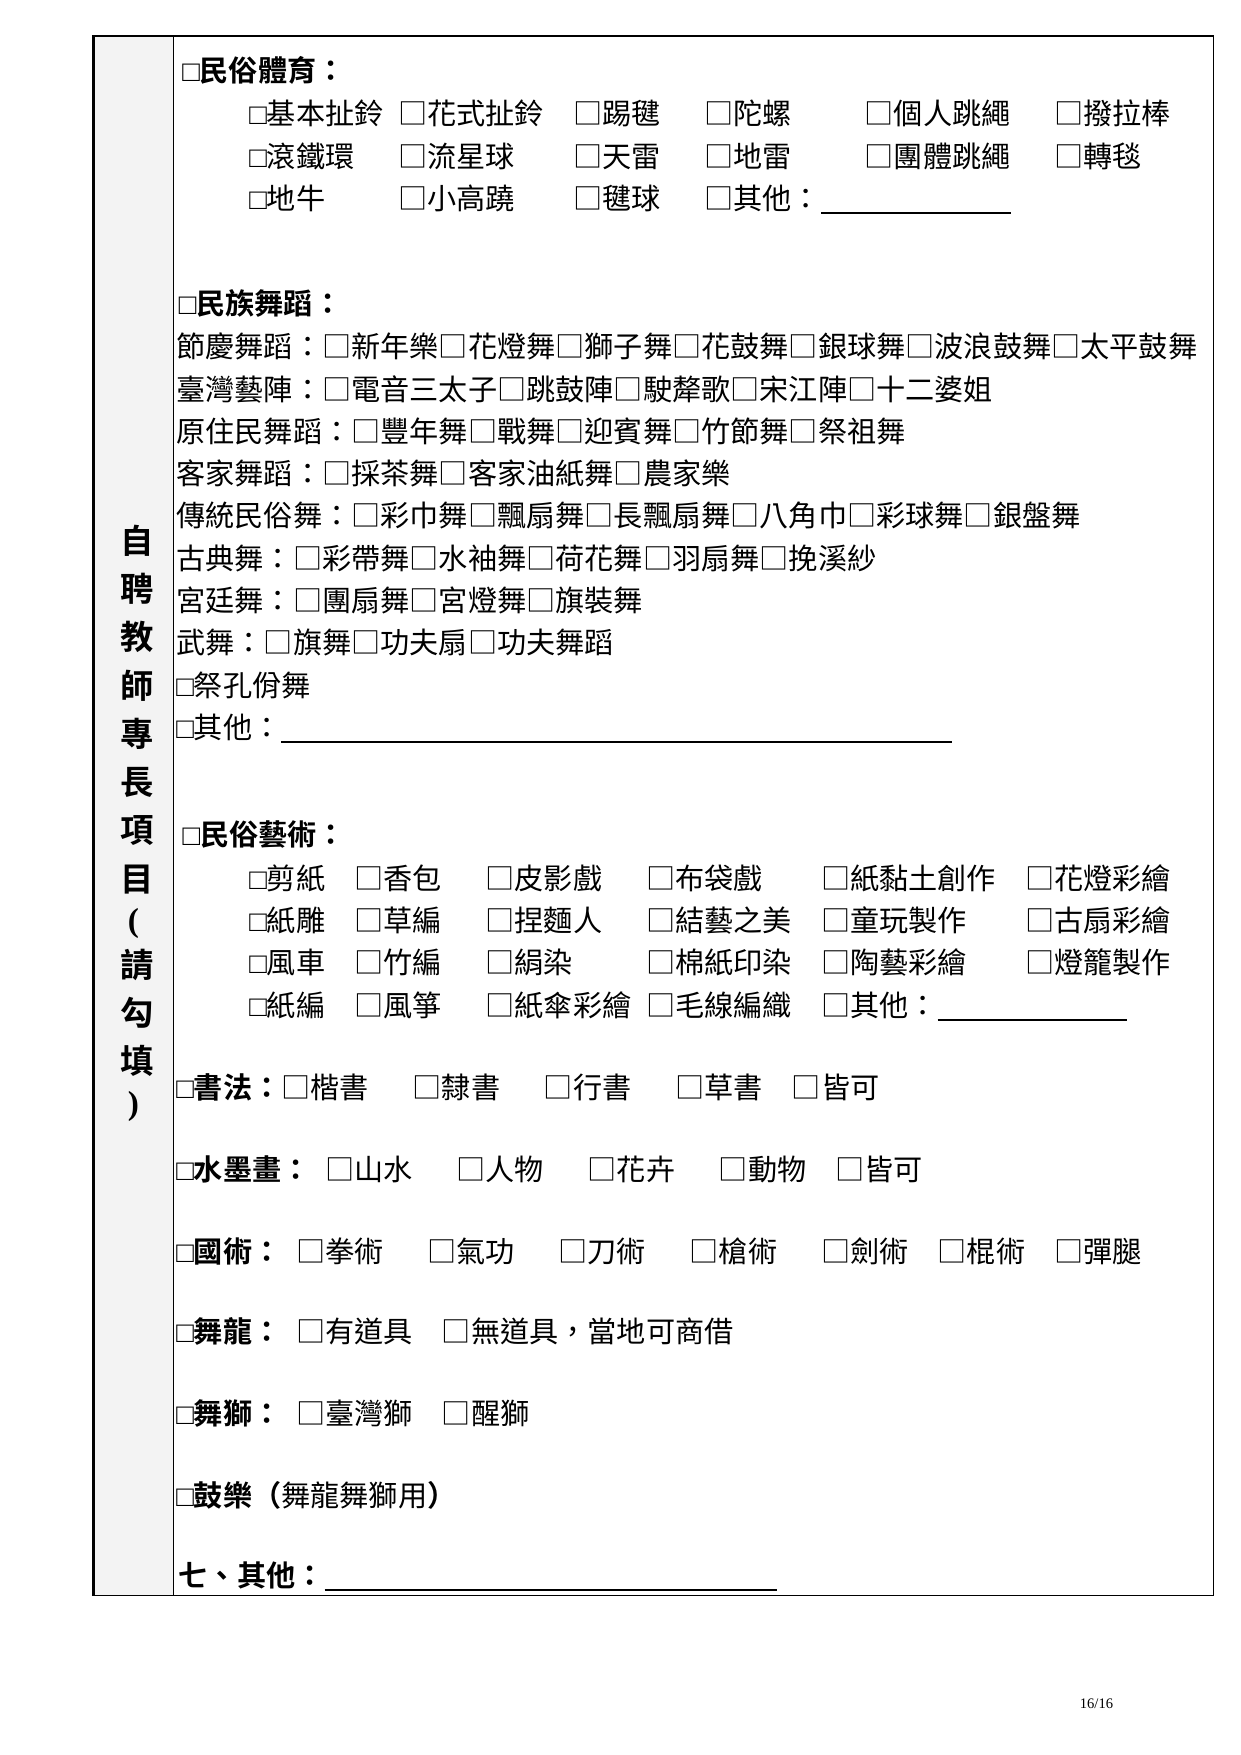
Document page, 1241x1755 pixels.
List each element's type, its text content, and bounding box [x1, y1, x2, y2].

table_cell □民俗體育： □基本扯鈴 □花式扯鈴 □踢毽 □陀螺 □個人跳繩 □撥拉棒 □滾鐵環 □流星球 □天雷 □地雷 □團體跳繩 □轉毯 □地牛 □小高蹺 □毽球 □其他： □民族舞蹈： 節慶舞蹈：□新年樂□花燈舞□獅子舞□花鼓舞□銀球舞□波浪鼓舞□太平鼓舞 臺灣藝陣：□電音三太子□跳鼓陣□駛犛歌□宋江陣□十二婆姐 原住民舞蹈：□豐年舞□戰舞□迎賓舞□竹節舞□祭祖舞 客家舞蹈：□採茶舞□客家油紙舞□農家樂 傳統民俗舞：□彩巾舞□飄扇舞□長飄扇舞□八角巾□彩球舞□銀盤舞 古典舞：□彩帶舞□水袖舞□荷花舞□羽扇舞□挽溪紗 宮廷舞：□團扇舞□宮燈舞□旗裝舞 武舞：□旗舞□功夫扇□功夫舞蹈 □祭孔佾舞 □其他： □民俗藝術： □剪紙 □香包 □皮影戲 □布袋戲 □紙黏土創作 □花燈彩繪 □紙雕 □草編 □捏麵人 □結藝之美 □童玩製作 □古扇彩繪 □風車 □竹編 □絹染 □棉紙印染 □陶藝彩繪 □燈籠製作 □紙編 □風箏 □紙傘彩繪 □毛線編織 □其他： □書法：□楷書 □隸書 □行書 □草書 □皆可 □水墨畫： □山水 □人物 □花卉 □動物 □皆可 □國術： □拳術 □氣功 □刀術 □槍術 □劍術 □棍術 □彈腿 □舞龍： □有道具 □無道具，當地可商借 □舞獅： □臺灣獅 □醒獅 □鼓樂（舞龍舞獅用） 七、其他： [174, 37, 1213, 1595]
table_cell [88, 35, 92, 1595]
table_cell 自聘教師專長項目(請勾填) [95, 37, 173, 1595]
